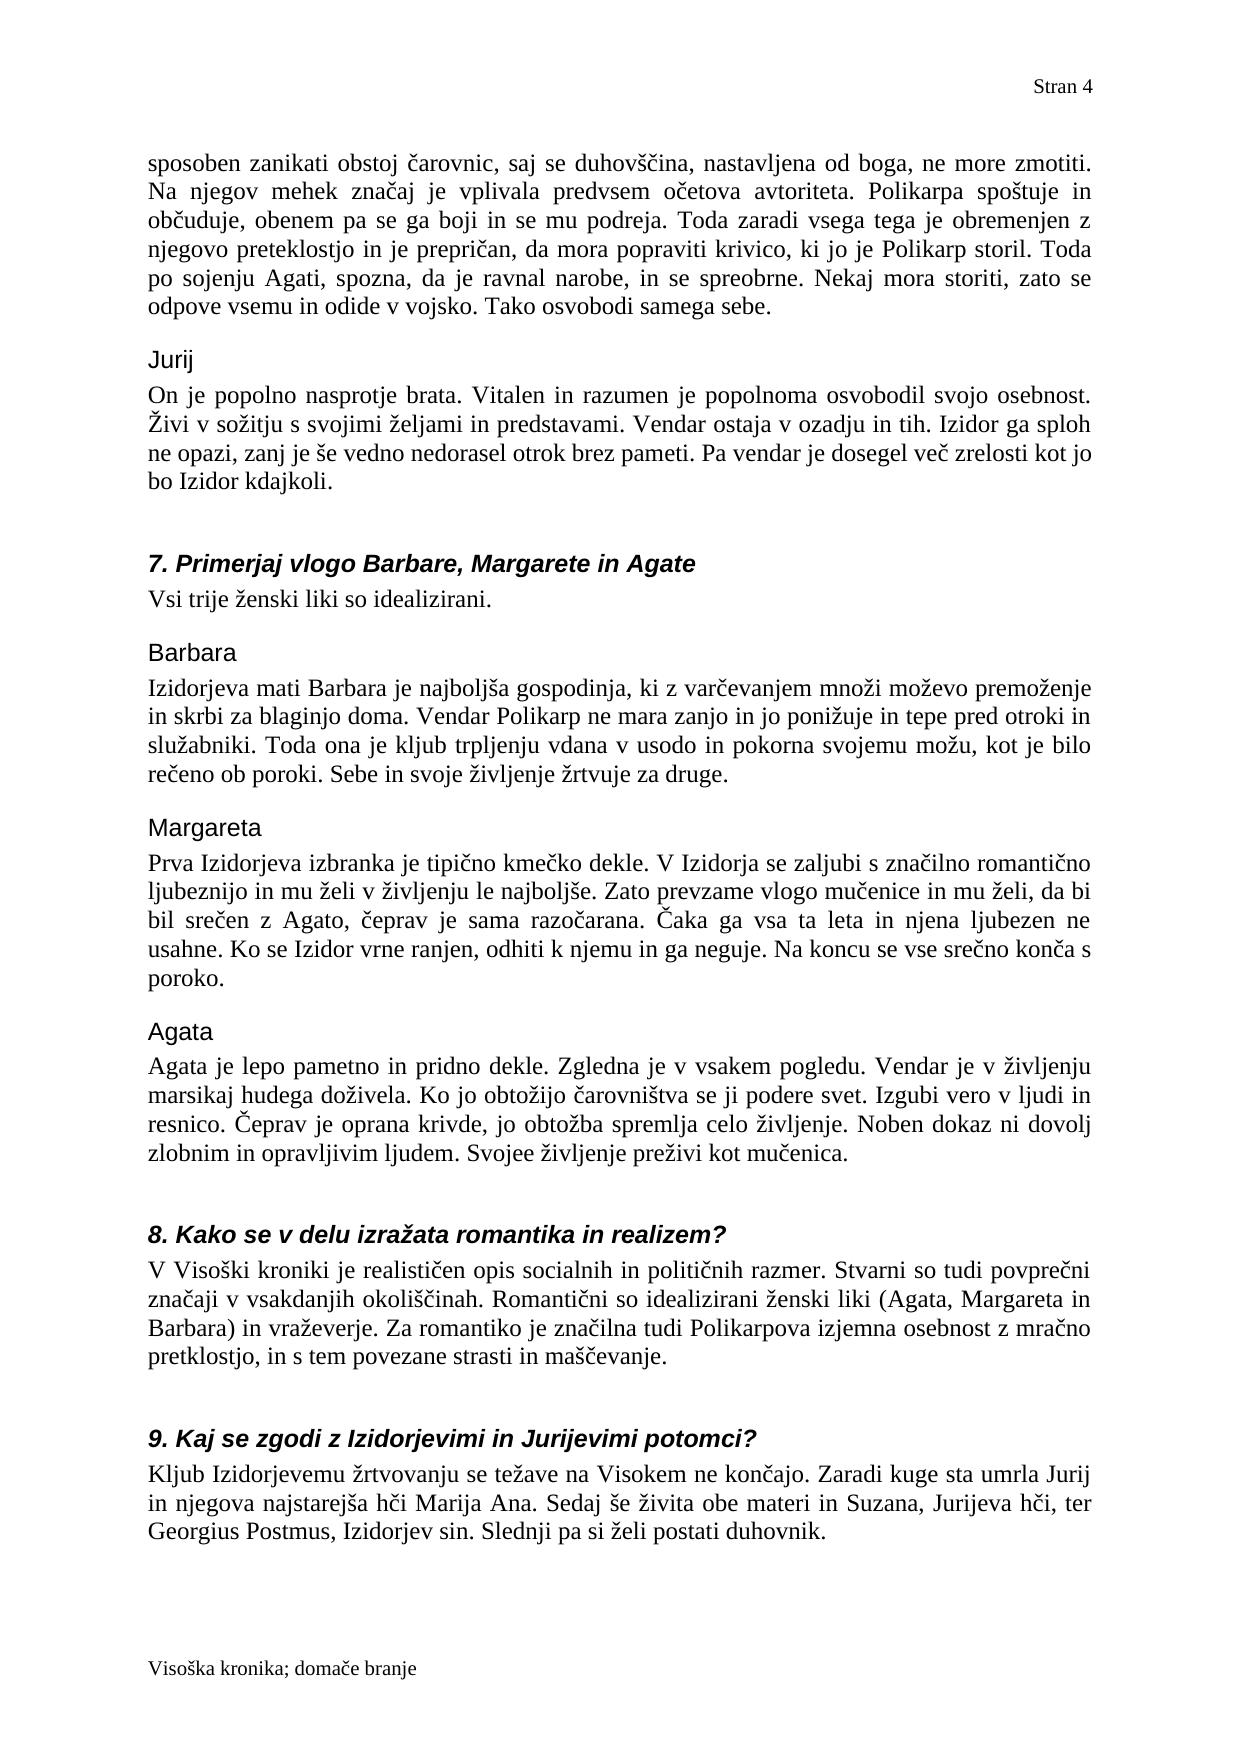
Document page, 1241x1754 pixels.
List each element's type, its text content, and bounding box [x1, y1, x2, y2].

subtitle Barbara [148, 638, 1092, 666]
text Izidorjeva mati Barbara je najboljša gospodinja, ki z varčevanjem množi moževo premoženje in skrbi za blaginjo doma. Vendar Polikarp ne mara zanjo in jo ponižuje in tepe pred otroki in služabniki. Toda ona je kljub trpljenju vdana v usodo in pokorna svojemu možu, kot je bilo rečeno ob poroki. Sebe in svoje življenje žrtvuje za druge. [148, 673, 1092, 788]
subtitle 9. Kaj se zgodi z Izidorjevimi in Jurijevimi potomci? [148, 1424, 1092, 1453]
subtitle Agata [148, 1016, 1092, 1045]
text Prva Izidorjeva izbranka je tipično kmečko dekle. V Izidorja se zaljubi s značilno romantično ljubeznijo in mu želi v življenju le najboljše. Zato prevzame vlogo mučenice in mu želi, da bi bil srečen z Agato, čeprav je sama razočarana. Čaka ga vsa ta leta in njena ljubezen ne usahne. Ko se Izidor vrne ranjen, odhiti k njemu in ga neguje. Na koncu se vse srečno konča s poroko. [148, 848, 1092, 991]
text V Visoški kroniki je realističen opis socialnih in političnih razmer. Stvarni so tudi povprečni značaji v vsakdanjih okoliščinah. Romantični so idealizirani ženski liki (Agata, Margareta in Barbara) in vraževerje. Za romantiko je značilna tudi Polikarpova izjemna osebnost z mračno pretklostjo, in s tem povezane strasti in maščevanje. [148, 1255, 1092, 1370]
text Agata je lepo pametno in pridno dekle. Zgledna je v vsakem pogledu. Vendar je v življenju marsikaj hudega doživela. Ko jo obtožijo čarovništva se ji podere svet. Izgubi vero v ljudi in resnico. Čeprav je oprana krivde, jo obtožba spremlja celo življenje. Noben dokaz ni dovolj zlobnim in opravljivim ljudem. Svojee življenje preživi kot mučenica. [148, 1051, 1092, 1166]
text sposoben zanikati obstoj čarovnic, saj se duhovščina, nastavljena od boga, ne more zmotiti. Na njegov mehek značaj je vplivala predvsem očetova avtoriteta. Polikarpa spoštuje in občuduje, obenem pa se ga boji in se mu podreja. Toda zaradi vsega tega je obremenjen z njegovo preteklostjo in je prepričan, da mora popraviti krivico, ki jo je Polikarp storil. Toda po sojenju Agati, spozna, da je ravnal narobe, in se spreobrne. Nekaj mora storiti, zato se odpove vsemu in odide v vojsko. Tako osvobodi samega sebe. [148, 148, 1092, 320]
subtitle 8. Kako se v delu izražata romantika in realizem? [148, 1220, 1092, 1249]
subtitle 7. Primerjaj vlogo Barbare, Margarete in Agate [148, 549, 1092, 578]
text Kljub Izidorjevemu žrtvovanju se težave na Visokem ne končajo. Zaradi kuge sta umrla Jurij in njegova najstarejša hči Marija Ana. Sedaj še živita obe materi in Suzana, Jurijeva hči, ter Georgius Postmus, Izidorjev sin. Slednji pa si želi postati duhovnik. [148, 1459, 1092, 1545]
text Vsi trije ženski liki so idealizirani. [148, 584, 1092, 613]
subtitle Jurij [148, 345, 1092, 374]
text On je popolno nasprotje brata. Vitalen in razumen je popolnoma osvobodil svojo osebnost. Živi v sožitju s svojimi željami in predstavami. Vendar ostaja v ozadju in tih. Izidor ga sploh ne opazi, zanj je še vedno nedorasel otrok brez pameti. Pa vendar je dosegel več zrelosti kot jo bo Izidor kdajkoli. [148, 380, 1092, 495]
subtitle Margareta [148, 813, 1092, 841]
